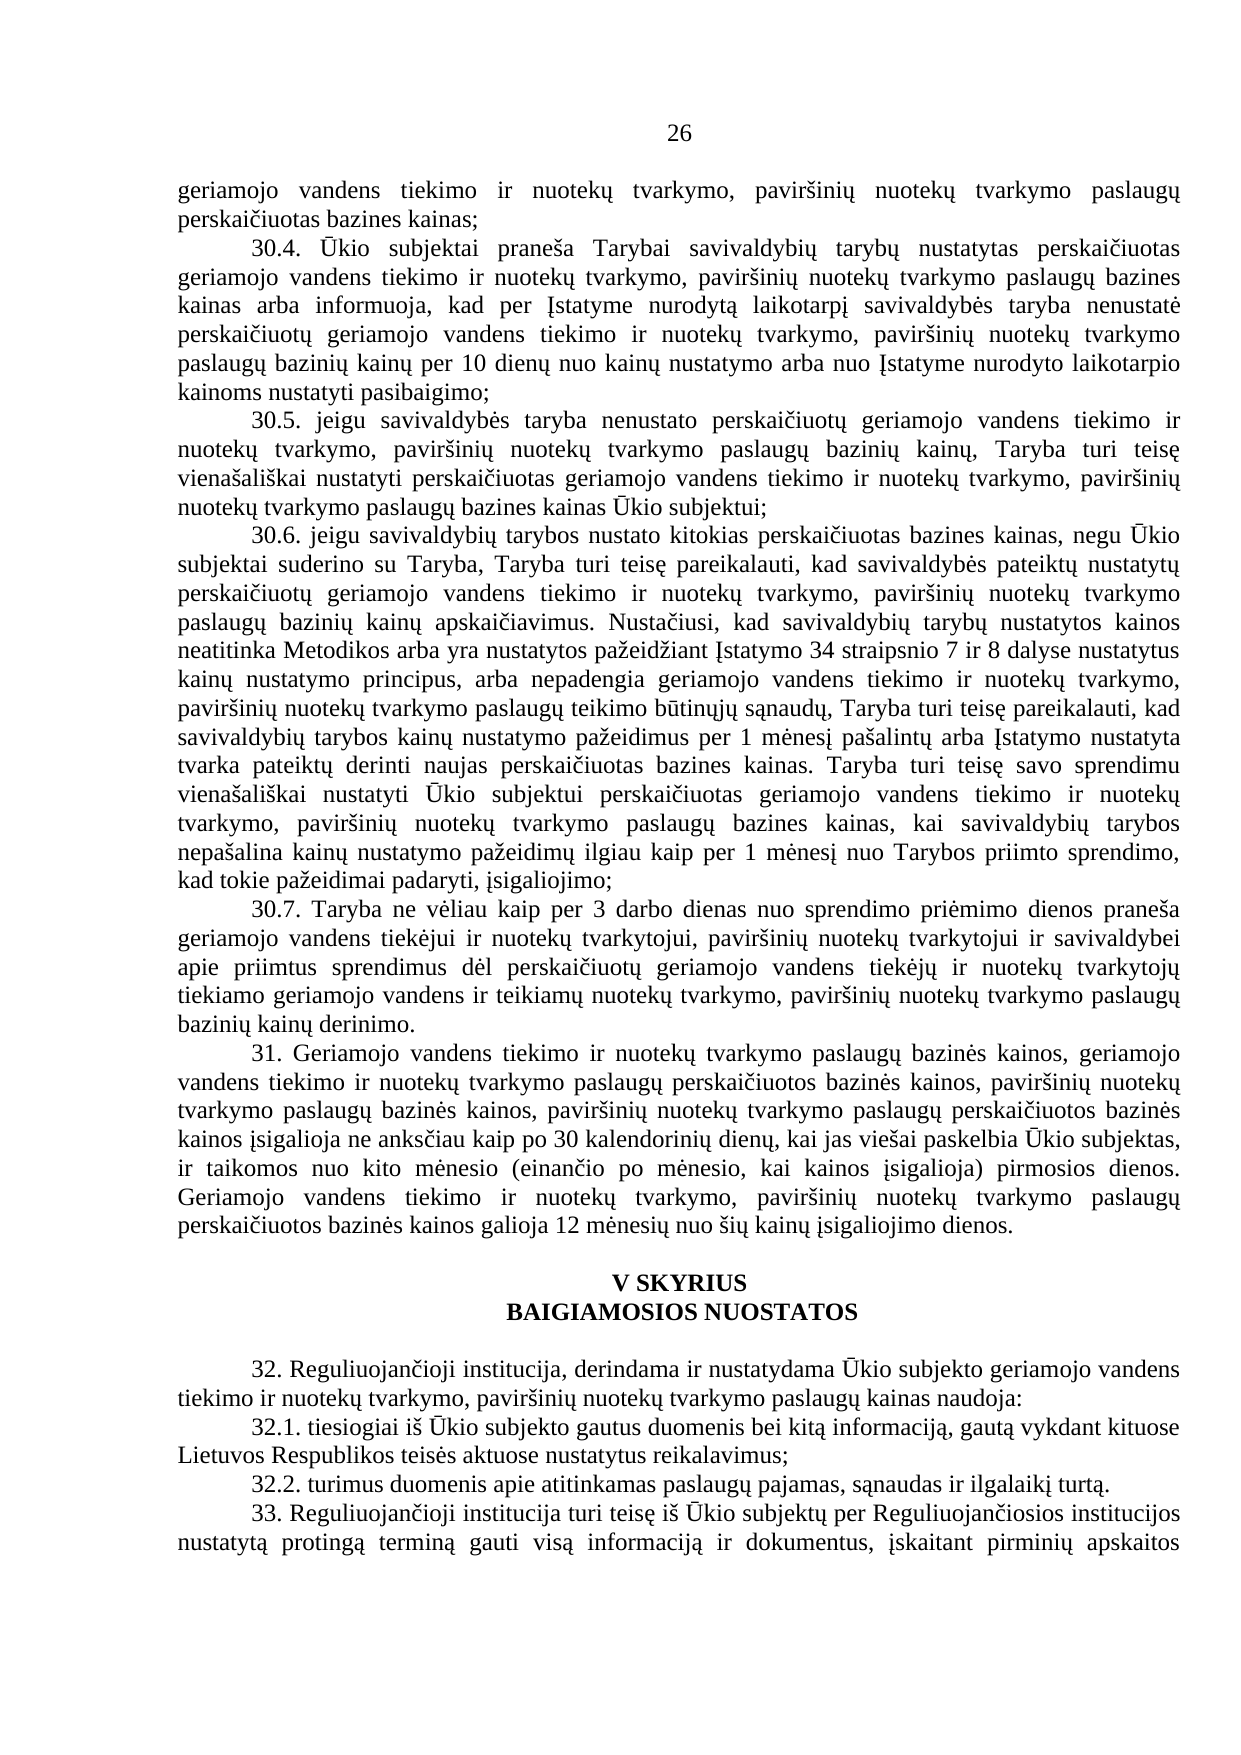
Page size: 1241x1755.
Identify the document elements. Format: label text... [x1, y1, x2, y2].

text 33. Reguliuojančioji institucija turi teisę iš Ūkio subjektų per Reguliuojančiosios institucijos nustatytą protingą terminą gauti visą informaciją ir dokumentus, įskaitant pirminių apskaitos [177, 1498, 1181, 1556]
text 32. Reguliuojančioji institucija, derindama ir nustatydama Ūkio subjekto geriamojo vandens tiekimo ir nuotekų tvarkymo, paviršinių nuotekų tvarkymo paslaugų kainas naudoja: [177, 1354, 1181, 1412]
text 32.2. turimus duomenis apie atitinkamas paslaugų pajamas, sąnaudas ir ilgalaikį turtą. [251, 1469, 1181, 1498]
text 32.1. tiesiogiai iš Ūkio subjekto gautus duomenis bei kitą informaciją, gautą vykdant kituose Lietuvos Respublikos teisės aktuose nustatytus reikalavimus; [177, 1412, 1181, 1469]
text V SKYRIUS [177, 1268, 1181, 1297]
text BAIGIAMOSIOS NUOSTATOS [177, 1297, 1181, 1326]
text 30.6. jeigu savivaldybių tarybos nustato kitokias perskaičiuotas bazines kainas, negu Ūkio subjektai suderino su Taryba, Taryba turi teisę pareikalauti, kad savivaldybės pateiktų nustatytų perskaičiuotų geriamojo vandens tiekimo ir nuotekų tvarkymo, paviršinių nuotekų tvarkymo paslaugų bazinių kainų apskaičiavimus. Nustačiusi, kad savivaldybių tarybų nustatytos kainos neatitinka Metodikos arba yra nustatytos pažeidžiant Įstatymo 34 straipsnio 7 ir 8 dalyse nustatytus kainų nustatymo principus, arba nepadengia geriamojo vandens tiekimo ir nuotekų tvarkymo, paviršinių nuotekų tvarkymo paslaugų teikimo būtinųjų sąnaudų, Taryba turi teisę pareikalauti, kad savivaldybių tarybos kainų nustatymo pažeidimus per 1 mėnesį pašalintų arba Įstatymo nustatyta tvarka pateiktų derinti naujas perskaičiuotas bazines kainas. Taryba turi teisę savo sprendimu vienašališkai nustatyti Ūkio subjektui perskaičiuotas geriamojo vandens tiekimo ir nuotekų tvarkymo, paviršinių nuotekų tvarkymo paslaugų bazines kainas, kai savivaldybių tarybos nepašalina kainų nustatymo pažeidimų ilgiau kaip per 1 mėnesį nuo Tarybos priimto sprendimo, kad tokie pažeidimai padaryti, įsigaliojimo; [177, 521, 1181, 894]
text 30.7. Taryba ne vėliau kaip per 3 darbo dienas nuo sprendimo priėmimo dienos praneša geriamojo vandens tiekėjui ir nuotekų tvarkytojui, paviršinių nuotekų tvarkytojui ir savivaldybei apie priimtus sprendimus dėl perskaičiuotų geriamojo vandens tiekėjų ir nuotekų tvarkytojų tiekiamo geriamojo vandens ir teikiamų nuotekų tvarkymo, paviršinių nuotekų tvarkymo paslaugų bazinių kainų derinimo. [177, 894, 1181, 1038]
text 31. Geriamojo vandens tiekimo ir nuotekų tvarkymo paslaugų bazinės kainos, geriamojo vandens tiekimo ir nuotekų tvarkymo paslaugų perskaičiuotos bazinės kainos, paviršinių nuotekų tvarkymo paslaugų bazinės kainos, paviršinių nuotekų tvarkymo paslaugų perskaičiuotos bazinės kainos įsigalioja ne anksčiau kaip po 30 kalendorinių dienų, kai jas viešai paskelbia Ūkio subjektas, ir taikomos nuo kito mėnesio (einančio po mėnesio, kai kainos įsigalioja) pirmosios dienos. Geriamojo vandens tiekimo ir nuotekų tvarkymo, paviršinių nuotekų tvarkymo paslaugų perskaičiuotos bazinės kainos galioja 12 mėnesių nuo šių kainų įsigaliojimo dienos. [177, 1038, 1181, 1239]
text 30.5. jeigu savivaldybės taryba nenustato perskaičiuotų geriamojo vandens tiekimo ir nuotekų tvarkymo, paviršinių nuotekų tvarkymo paslaugų bazinių kainų, Taryba turi teisę vienašališkai nustatyti perskaičiuotas geriamojo vandens tiekimo ir nuotekų tvarkymo, paviršinių nuotekų tvarkymo paslaugų bazines kainas Ūkio subjektui; [177, 406, 1181, 521]
text 30.4. Ūkio subjektai praneša Tarybai savivaldybių tarybų nustatytas perskaičiuotas geriamojo vandens tiekimo ir nuotekų tvarkymo, paviršinių nuotekų tvarkymo paslaugų bazines kainas arba informuoja, kad per Įstatyme nurodytą laikotarpį savivaldybės taryba nenustatė perskaičiuotų geriamojo vandens tiekimo ir nuotekų tvarkymo, paviršinių nuotekų tvarkymo paslaugų bazinių kainų per 10 dienų nuo kainų nustatymo arba nuo Įstatyme nurodyto laikotarpio kainoms nustatyti pasibaigimo; [177, 233, 1181, 406]
text geriamojo vandens tiekimo ir nuotekų tvarkymo, paviršinių nuotekų tvarkymo paslaugų perskaičiuotas bazines kainas; [177, 176, 1181, 233]
